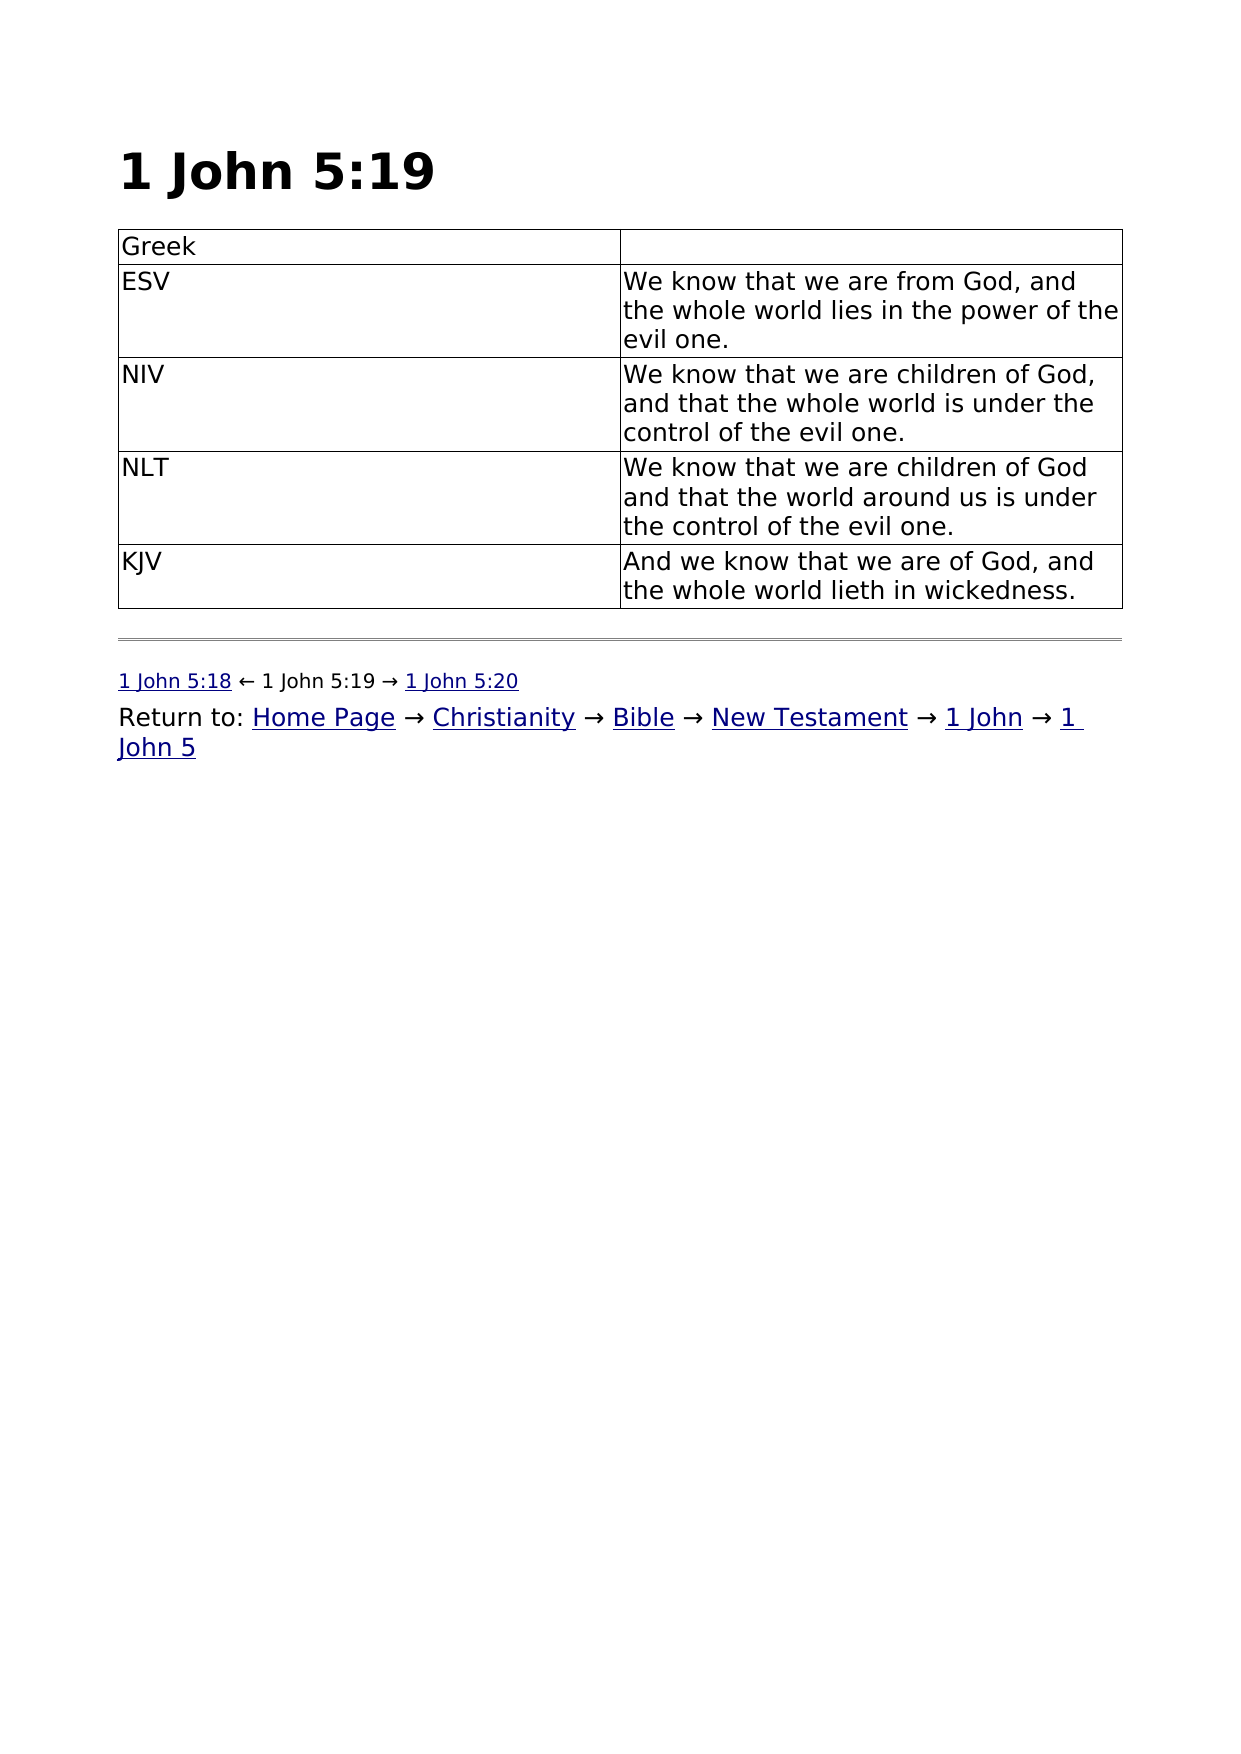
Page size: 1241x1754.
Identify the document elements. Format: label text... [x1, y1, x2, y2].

table_cell NIV [119, 358, 620, 451]
table_cell And we know that we are of God, and the whole world lieth in wickedness. [621, 545, 1122, 608]
table_cell NLT [119, 452, 620, 544]
subtitle 1 John 5:19 [118, 143, 1122, 201]
table_header [621, 230, 1122, 264]
table_cell We know that we are from God, and the whole world lies in the power of the evil one. [621, 265, 1122, 357]
table_header Greek [119, 230, 620, 264]
table_cell ESV [119, 265, 620, 357]
table_cell KJV [119, 545, 620, 608]
text 1 John 5:18 ← 1 John 5:19 → 1 John 5:20 [118, 669, 1122, 704]
text Return to: Home Page → Christianity → Bible → New Testament → 1 John → 1 John 5 [118, 704, 1122, 762]
table_cell We know that we are children of God and that the world around us is under the control of the evil one. [621, 452, 1122, 544]
table_cell We know that we are children of God, and that the whole world is under the control of the evil one. [621, 358, 1122, 451]
